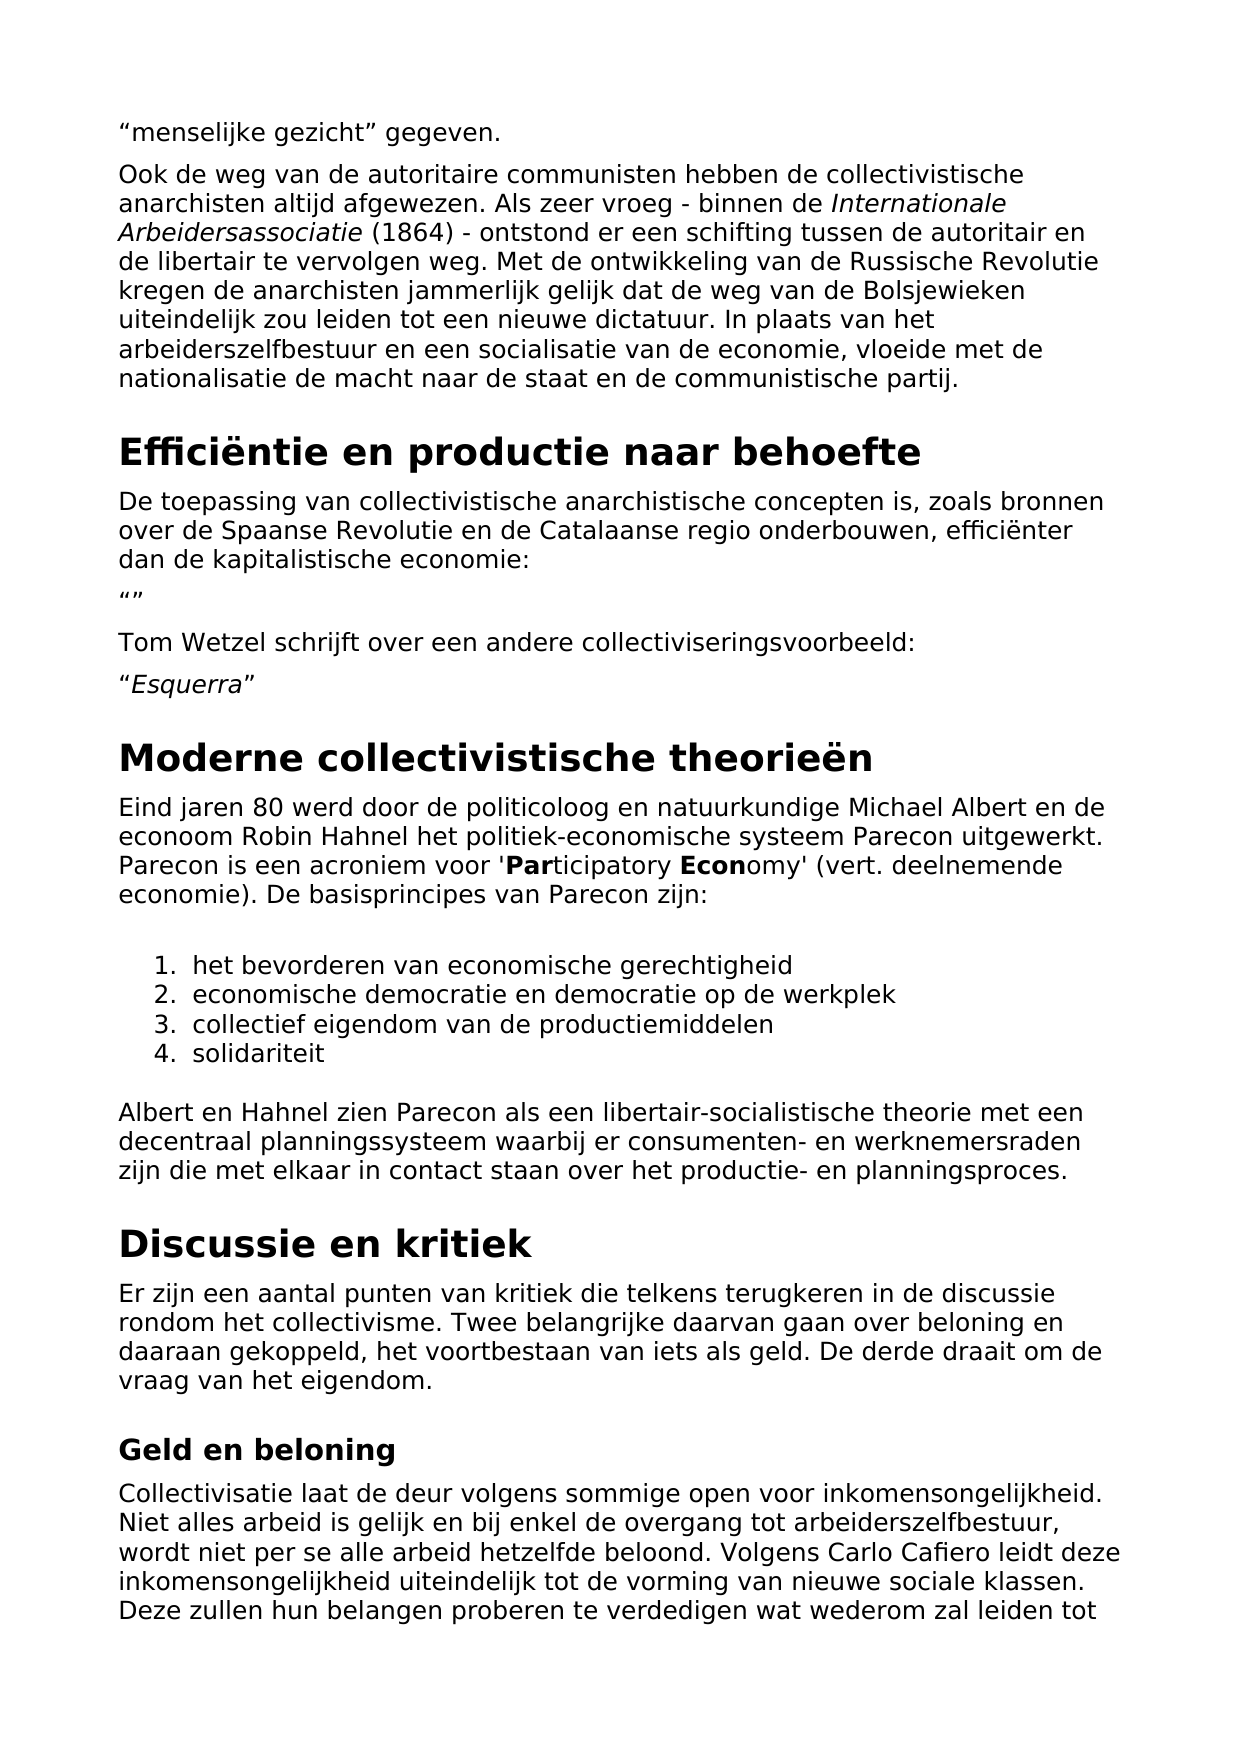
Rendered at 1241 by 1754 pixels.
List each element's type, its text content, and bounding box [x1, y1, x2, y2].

list het bevorderen van economische gerechtigheid [177, 952, 1122, 981]
text Tom Wetzel schrijft over een andere collectiviseringsvoorbeeld: [118, 628, 1122, 658]
subtitle Discussie en kritiek [118, 1223, 1122, 1266]
subtitle Efficiëntie en productie naar behoefte [118, 431, 1122, 474]
text “Esquerra” [118, 670, 1122, 699]
text Eind jaren 80 werd door de politicoloog en natuurkundige Michael Albert en de econoom Robin Hahnel het politiek-economische systeem Parecon uitgewerkt. Parecon is een acroniem voor 'Participatory Economy' (vert. deelnemende economie). De basisprincipes van Parecon zijn: [118, 793, 1122, 909]
text De toepassing van collectivistische anarchistische concepten is, zoals bronnen over de Spaanse Revolutie en de Catalaanse regio onderbouwen, efficiënter dan de kapitalistische economie: [118, 487, 1122, 574]
list collectief eigendom van de productiemiddelen [177, 1010, 1122, 1039]
list solidariteit [177, 1039, 1122, 1068]
list economische democratie en democratie op de werkplek [177, 981, 1122, 1010]
text Collectivistische anarchisten stellen hierom dat de staat vooral als instrument dient om de klassenconflicten te controleren en bemiddelen. De staat heeft een regulerende functie om het kapitalisme - en daarmee de uitbuiting van de arbeidersklasse - in stand te houden. De sociaal-democratie heeft niet met het kapitalisme en de daaruit voortvloeiende klassensamenleving gebroken, maar deze slechts een “menselijke gezicht” gegeven. [118, 118, 1122, 147]
text Er zijn een aantal punten van kritiek die telkens terugkeren in de discussie rondom het collectivisme. Twee belangrijke daarvan gaan over beloning en daaraan gekoppeld, het voortbestaan van iets als geld. De derde draait om de vraag van het eigendom. [118, 1279, 1122, 1396]
subtitle Moderne collectivistische theorieën [118, 737, 1122, 780]
text “” [118, 587, 1122, 616]
text Collectivisatie laat de deur volgens sommige open voor inkomensongelijkheid. Niet alles arbeid is gelijk en bij enkel de overgang tot arbeiderszelfbestuur, wordt niet per se alle arbeid hetzelfde beloond. Volgens Carlo Cafiero leidt deze inkomensongelijkheid uiteindelijk tot de vorming van nieuwe sociale klassen. Deze zullen hun belangen proberen te verdedigen wat wederom zal leiden tot [118, 1479, 1122, 1625]
text Ook de weg van de autoritaire communisten hebben de collectivistische anarchisten altijd afgewezen. Als zeer vroeg - binnen de Internationale Arbeidersassociatie (1864) - ontstond er een schifting tussen de autoritair en de libertair te vervolgen weg. Met de ontwikkeling van de Russische Revolutie kregen de anarchisten jammerlijk gelijk dat de weg van de Bolsjewieken uiteindelijk zou leiden tot een nieuwe dictatuur. In plaats van het arbeiderszelfbestuur en een socialisatie van de economie, vloeide met de nationalisatie de macht naar de staat en de communistische partij. [118, 160, 1122, 393]
text Albert en Hahnel zien Parecon als een libertair-socialistische theorie met een decentraal planningssysteem waarbij er consumenten- en werknemersraden zijn die met elkaar in contact staan over het productie- en planningsproces. [118, 1098, 1122, 1185]
subtitle Geld en beloning [118, 1433, 1122, 1467]
